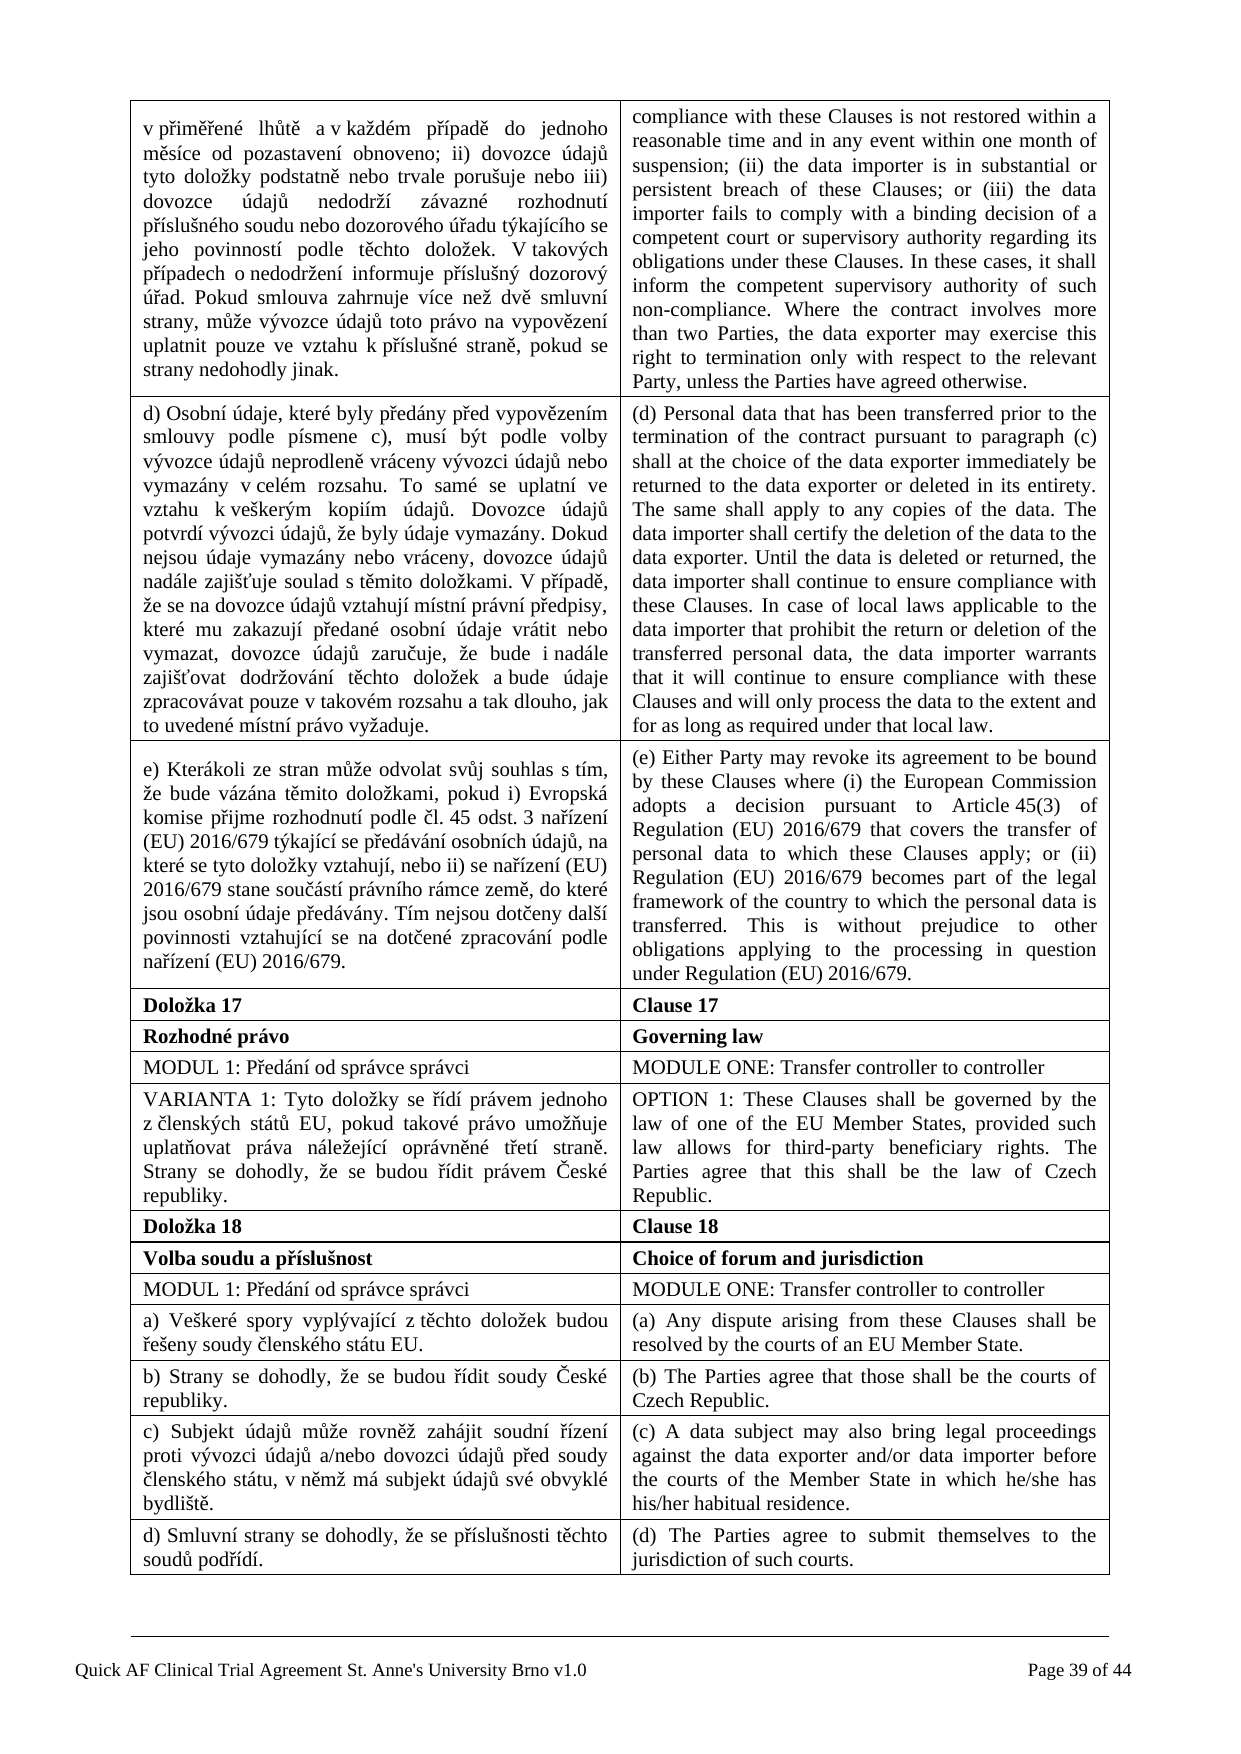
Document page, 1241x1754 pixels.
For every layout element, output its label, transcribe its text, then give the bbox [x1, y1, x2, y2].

table_cell b) Strany se dohodly, že se budou řídit soudy České republiky. [131, 1361, 620, 1415]
table_cell a) Veškeré spory vyplývající z těchto doložek budou řešeny soudy členského státu EU. [131, 1305, 620, 1359]
table_cell (b) The Parties agree that those shall be the courts of Czech Republic. [621, 1361, 1109, 1415]
table_cell [131, 1605, 620, 1636]
table_cell (d) The Parties agree to submit themselves to the jurisdiction of such courts. [621, 1520, 1109, 1574]
table_cell Clause 18 [621, 1211, 1109, 1241]
table_cell Doložka 18 [131, 1211, 620, 1241]
table_cell Choice of forum and jurisdiction [621, 1243, 1109, 1273]
table_cell c) Subjekt údajů může rovněž zahájit soudní řízení proti vývozci údajů a/nebo dovozci údajů před soudy členského státu, v němž má subjekt údajů své obvyklé bydliště. [131, 1416, 620, 1518]
table_cell d) Osobní údaje, které byly předány před vypovězením smlouvy podle písmene c), musí být podle volby vývozce údajů neprodleně vráceny vývozci údajů nebo vymazány v celém rozsahu. To samé se uplatní ve vztahu k veškerým kopiím údajů. Dovozce údajů potvrdí vývozci údajů, že byly údaje vymazány. Dokud nejsou údaje vymazány nebo vráceny, dovozce údajů nadále zajišťuje soulad s těmito doložkami. V případě, že se na dovozce údajů vztahují místní právní předpisy, které mu zakazují předané osobní údaje vrátit nebo vymazat, dovozce údajů zaručuje, že bude i nadále zajišťovat dodržování těchto doložek a bude údaje zpracovávat pouze v takovém rozsahu a tak dlouho, jak to uvedené místní právo vyžaduje. [131, 397, 620, 740]
table_cell [131, 1575, 620, 1605]
table_cell d) Smluvní strany se dohodly, že se příslušnosti těchto soudů podřídí. [131, 1520, 620, 1574]
table_cell [620, 1605, 1109, 1636]
table_cell Clause 17 [621, 989, 1109, 1020]
table_cell (a) Any dispute arising from these Clauses shall be resolved by the courts of an EU Member State. [621, 1305, 1109, 1359]
table_cell Governing law [621, 1021, 1109, 1051]
table_cell MODUL 1: Předání od správce správci [131, 1274, 620, 1304]
table_cell compliance with these Clauses is not restored within a reasonable time and in any event within one month of suspension; (ii) the data importer is in substantial or persistent breach of these Clauses; or (iii) the data importer fails to comply with a binding decision of a competent court or supervisory authority regarding its obligations under these Clauses. In these cases, it shall inform the competent supervisory authority of such non-compliance. Where the contract involves more than two Parties, the data exporter may exercise this right to termination only with respect to the relevant Party, unless the Parties have agreed otherwise. [621, 101, 1109, 396]
table_cell (e) Either Party may revoke its agreement to be bound by these Clauses where (i) the European Commission adopts a decision pursuant to Article 45(3) of Regulation (EU) 2016/679 that covers the transfer of personal data to which these Clauses apply; or (ii) Regulation (EU) 2016/679 becomes part of the legal framework of the country to which the personal data is transferred. This is without prejudice to other obligations applying to the processing in question under Regulation (EU) 2016/679. [621, 741, 1109, 988]
table_cell [620, 1575, 1109, 1605]
table_cell OPTION 1: These Clauses shall be governed by the law of one of the EU Member States, provided such law allows for third-party beneficiary rights. The Parties agree that this shall be the law of Czech Republic. [621, 1084, 1109, 1210]
table_cell VARIANTA 1: Tyto doložky se řídí právem jednoho z členských států EU, pokud takové právo umožňuje uplatňovat práva náležející oprávněné třetí straně. Strany se dohodly, že se budou řídit právem České republiky. [131, 1084, 620, 1210]
table_cell Volba soudu a příslušnost [131, 1243, 620, 1273]
table_cell MODULE ONE: Transfer controller to controller [621, 1052, 1109, 1082]
table_cell MODUL 1: Předání od správce správci [131, 1052, 620, 1082]
table_cell Rozhodné právo [131, 1021, 620, 1051]
table_cell e) Kterákoli ze stran může odvolat svůj souhlas s tím, že bude vázána těmito doložkami, pokud i) Evropská komise přijme rozhodnutí podle čl. 45 odst. 3 nařízení (EU) 2016/679 týkající se předávání osobních údajů, na které se tyto doložky vztahují, nebo ii) se nařízení (EU) 2016/679 stane součástí právního rámce země, do které jsou osobní údaje předávány. Tím nejsou dotčeny další povinnosti vztahující se na dotčené zpracování podle nařízení (EU) 2016/679. [131, 741, 620, 988]
table_cell (d) Personal data that has been transferred prior to the termination of the contract pursuant to paragraph (c) shall at the choice of the data exporter immediately be returned to the data exporter or deleted in its entirety. The same shall apply to any copies of the data. The data importer shall certify the deletion of the data to the data exporter. Until the data is deleted or returned, the data importer shall continue to ensure compliance with these Clauses. In case of local laws applicable to the data importer that prohibit the return or deletion of the transferred personal data, the data importer warrants that it will continue to ensure compliance with these Clauses and will only process the data to the extent and for as long as required under that local law. [621, 397, 1109, 740]
table_cell (c) A data subject may also bring legal proceedings against the data exporter and/or data importer before the courts of the Member State in which he/she has his/her habitual residence. [621, 1416, 1109, 1518]
table_cell Doložka 17 [131, 989, 620, 1020]
table_cell v přiměřené lhůtě a v každém případě do jednoho měsíce od pozastavení obnoveno; ii) dovozce údajů tyto doložky podstatně nebo trvale porušuje nebo iii) dovozce údajů nedodrží závazné rozhodnutí příslušného soudu nebo dozorového úřadu týkajícího se jeho povinností podle těchto doložek. V takových případech o nedodržení informuje příslušný dozorový úřad. Pokud smlouva zahrnuje více než dvě smluvní strany, může vývozce údajů toto právo na vypovězení uplatnit pouze ve vztahu k příslušné straně, pokud se strany nedohodly jinak. [131, 101, 620, 396]
table_cell MODULE ONE: Transfer controller to controller [621, 1274, 1109, 1304]
